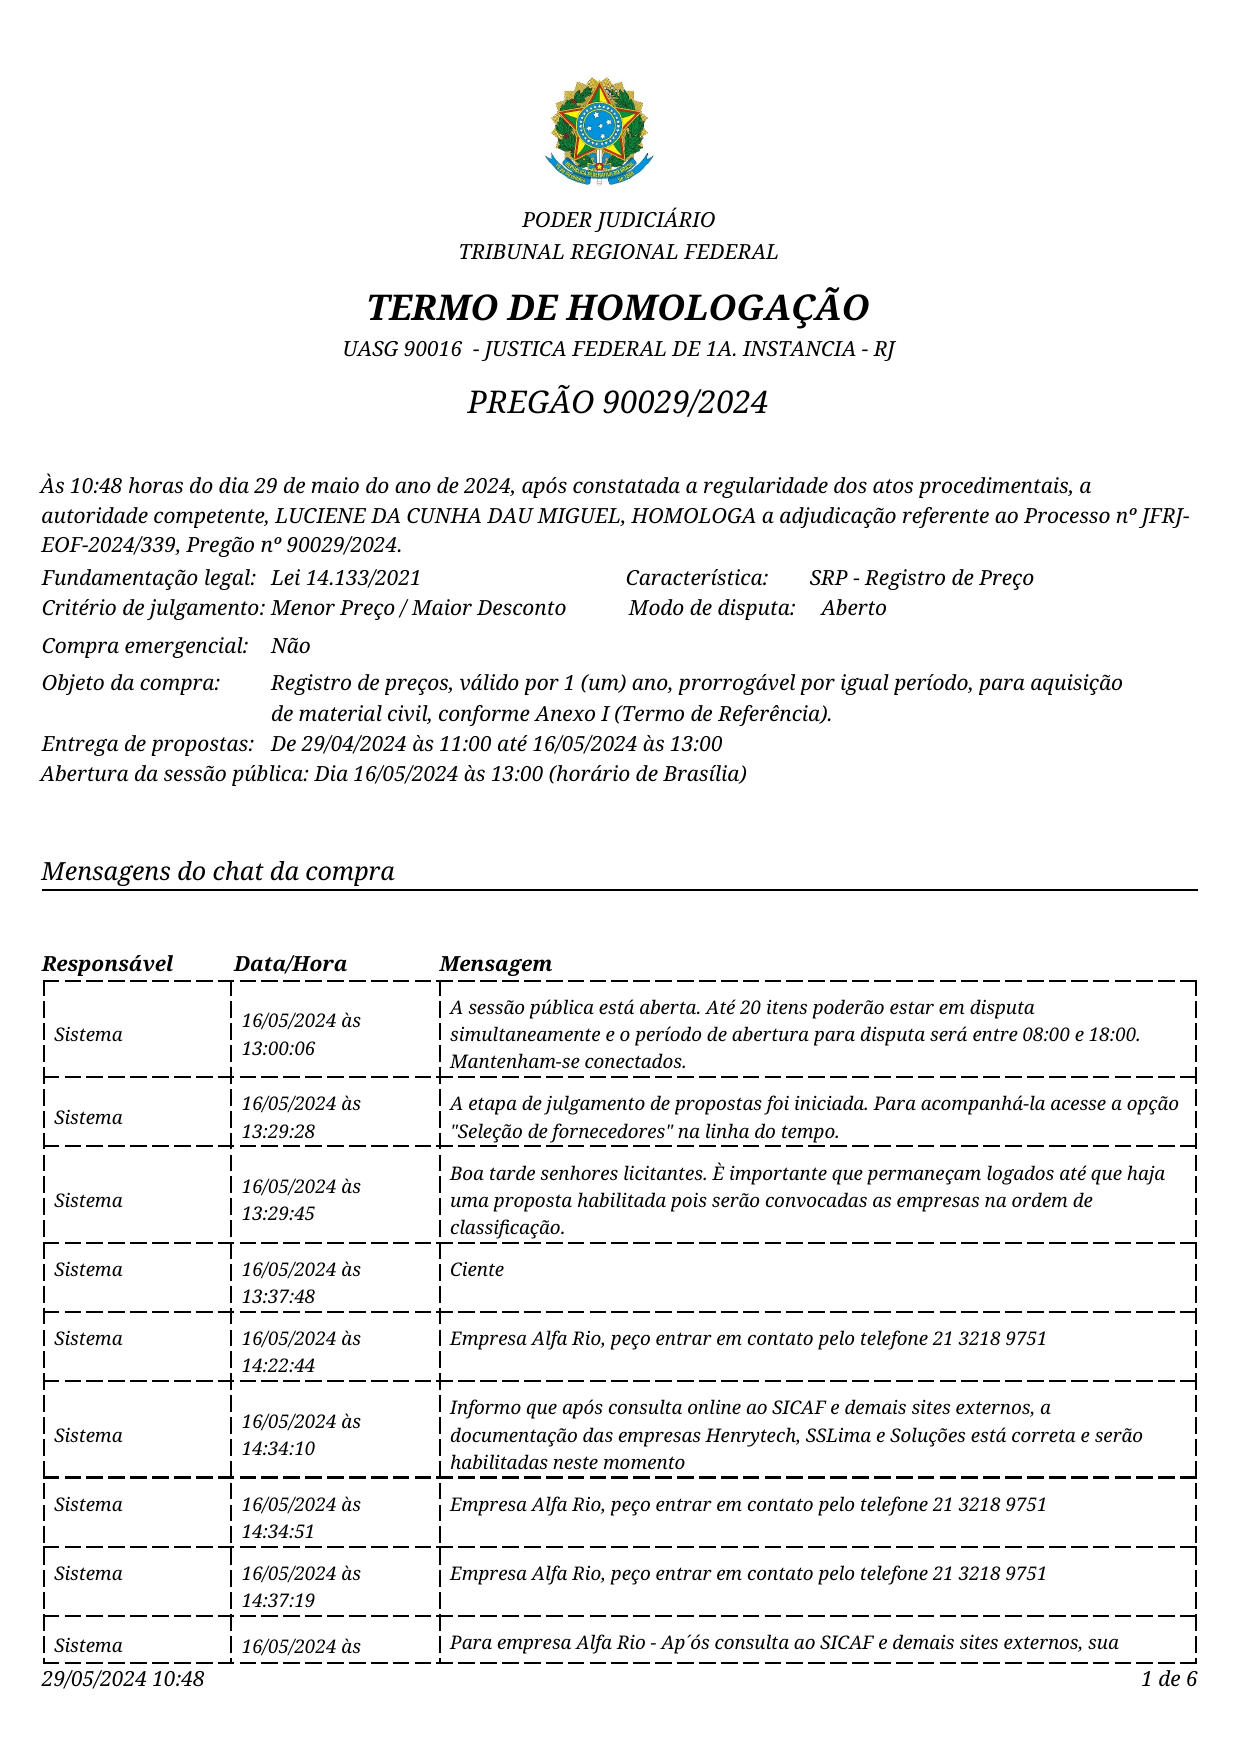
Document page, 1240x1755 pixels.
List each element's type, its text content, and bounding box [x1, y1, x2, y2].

table_cell Sistema [44, 1311, 231, 1380]
text Responsável Data/Hora Mensagem [42, 949, 1200, 977]
table_cell 16/05/2024 às 14:34:10 [231, 1380, 439, 1476]
table_cell 16/05/2024 às [231, 1615, 439, 1662]
table_header Fundamentação legal: [42, 563, 271, 593]
text TRIBUNAL REGIONAL FEDERAL [42, 237, 1198, 265]
table_header Lei 14.133/2021 Característica: SRP - Registro de Preço [271, 563, 1136, 593]
table_header 16/05/2024 às 13:00:06 [231, 980, 439, 1076]
table_cell 16/05/2024 às 13:37:48 [231, 1242, 439, 1311]
table_cell 16/05/2024 às 14:34:51 [231, 1476, 439, 1546]
subtitle PREGÃO 90029/2024 [42, 380, 1198, 423]
subtitle TERMO DE HOMOLOGAÇÃO [42, 283, 1198, 331]
table_cell Entrega de propostas: [42, 729, 271, 759]
table_cell Compra emergencial: [42, 631, 271, 668]
table_cell Sistema [44, 1076, 231, 1145]
text UASG 90016 - JUSTICA FEDERAL DE 1A. INSTANCIA - RJ [42, 334, 1198, 363]
table_cell Para empresa Alfa Rio - Ap´ós consulta ao SICAF e demais sites externos, sua [440, 1615, 1196, 1662]
table_cell A etapa de julgamento de propostas foi iniciada. Para acompanhá-la acesse a opção "Seleção de fornecedores" na linha do tempo. [440, 1076, 1196, 1145]
table_cell Objeto da compra: [42, 668, 271, 729]
table_cell Critério de julgamento: [42, 593, 271, 631]
table_cell Boa tarde senhores licitantes. È importante que permaneçam logados até que haja uma proposta habilitada pois serão convocadas as empresas na ordem de classificação. [440, 1145, 1196, 1242]
table_cell Empresa Alfa Rio, peço entrar em contato pelo telefone 21 3218 9751 [440, 1476, 1196, 1546]
table_cell De 29/04/2024 às 11:00 até 16/05/2024 às 13:00 [271, 729, 1136, 759]
table_header Sistema [44, 980, 231, 1076]
table_cell Sistema [44, 1380, 231, 1476]
table_cell Sistema [44, 1546, 231, 1615]
table_cell 16/05/2024 às 14:37:19 [231, 1546, 439, 1615]
table_cell Não [271, 631, 1136, 668]
table_cell Sistema [44, 1615, 231, 1662]
table_cell Menor Preço / Maior Desconto Modo de disputa: Aberto [271, 593, 1136, 631]
table_cell Empresa Alfa Rio, peço entrar em contato pelo telefone 21 3218 9751 [440, 1546, 1196, 1615]
table_cell Sistema [44, 1145, 231, 1242]
table_cell 16/05/2024 às 14:22:44 [231, 1311, 439, 1380]
table_cell 16/05/2024 às 13:29:28 [231, 1076, 439, 1145]
table_cell Sistema [44, 1476, 231, 1546]
subtitle Mensagens do chat da compra [41, 854, 1200, 888]
table_cell Informo que após consulta online ao SICAF e demais sites externos, a documentação das empresas Henrytech, SSLima e Soluções está correta e serão habilitadas neste momento [440, 1380, 1196, 1476]
table_cell 16/05/2024 às 13:29:45 [231, 1145, 439, 1242]
table_cell Empresa Alfa Rio, peço entrar em contato pelo telefone 21 3218 9751 [440, 1311, 1196, 1380]
table_header A sessão pública está aberta. Até 20 itens poderão estar em disputa simultaneamente e o período de abertura para disputa será entre 08:00 e 18:00. Mantenham-se conectados. [440, 980, 1196, 1076]
text PODER JUDICIÁRIO [42, 205, 1198, 233]
table_cell Sistema [44, 1242, 231, 1311]
text Abertura da sessão pública: Dia 16/05/2024 às 13:00 (horário de Brasília) [40, 759, 1200, 788]
table_cell Ciente [440, 1242, 1196, 1311]
text Às 10:48 horas do dia 29 de maio do ano de 2024, após constatada a regularidade dos atos procedimentais, a autoridade competente, LUCIENE DA CUNHA DAU MIGUEL, HOMOLOGA a adjudicação referente ao Processo nº JFRJ-EOF-2024/339, Pregão nº 90029/2024. [40, 471, 1200, 559]
table_cell Registro de preços, válido por 1 (um) ano, prorrogável por igual período, para aquisição de material civil, conforme Anexo I (Termo de Referência). [271, 668, 1136, 729]
